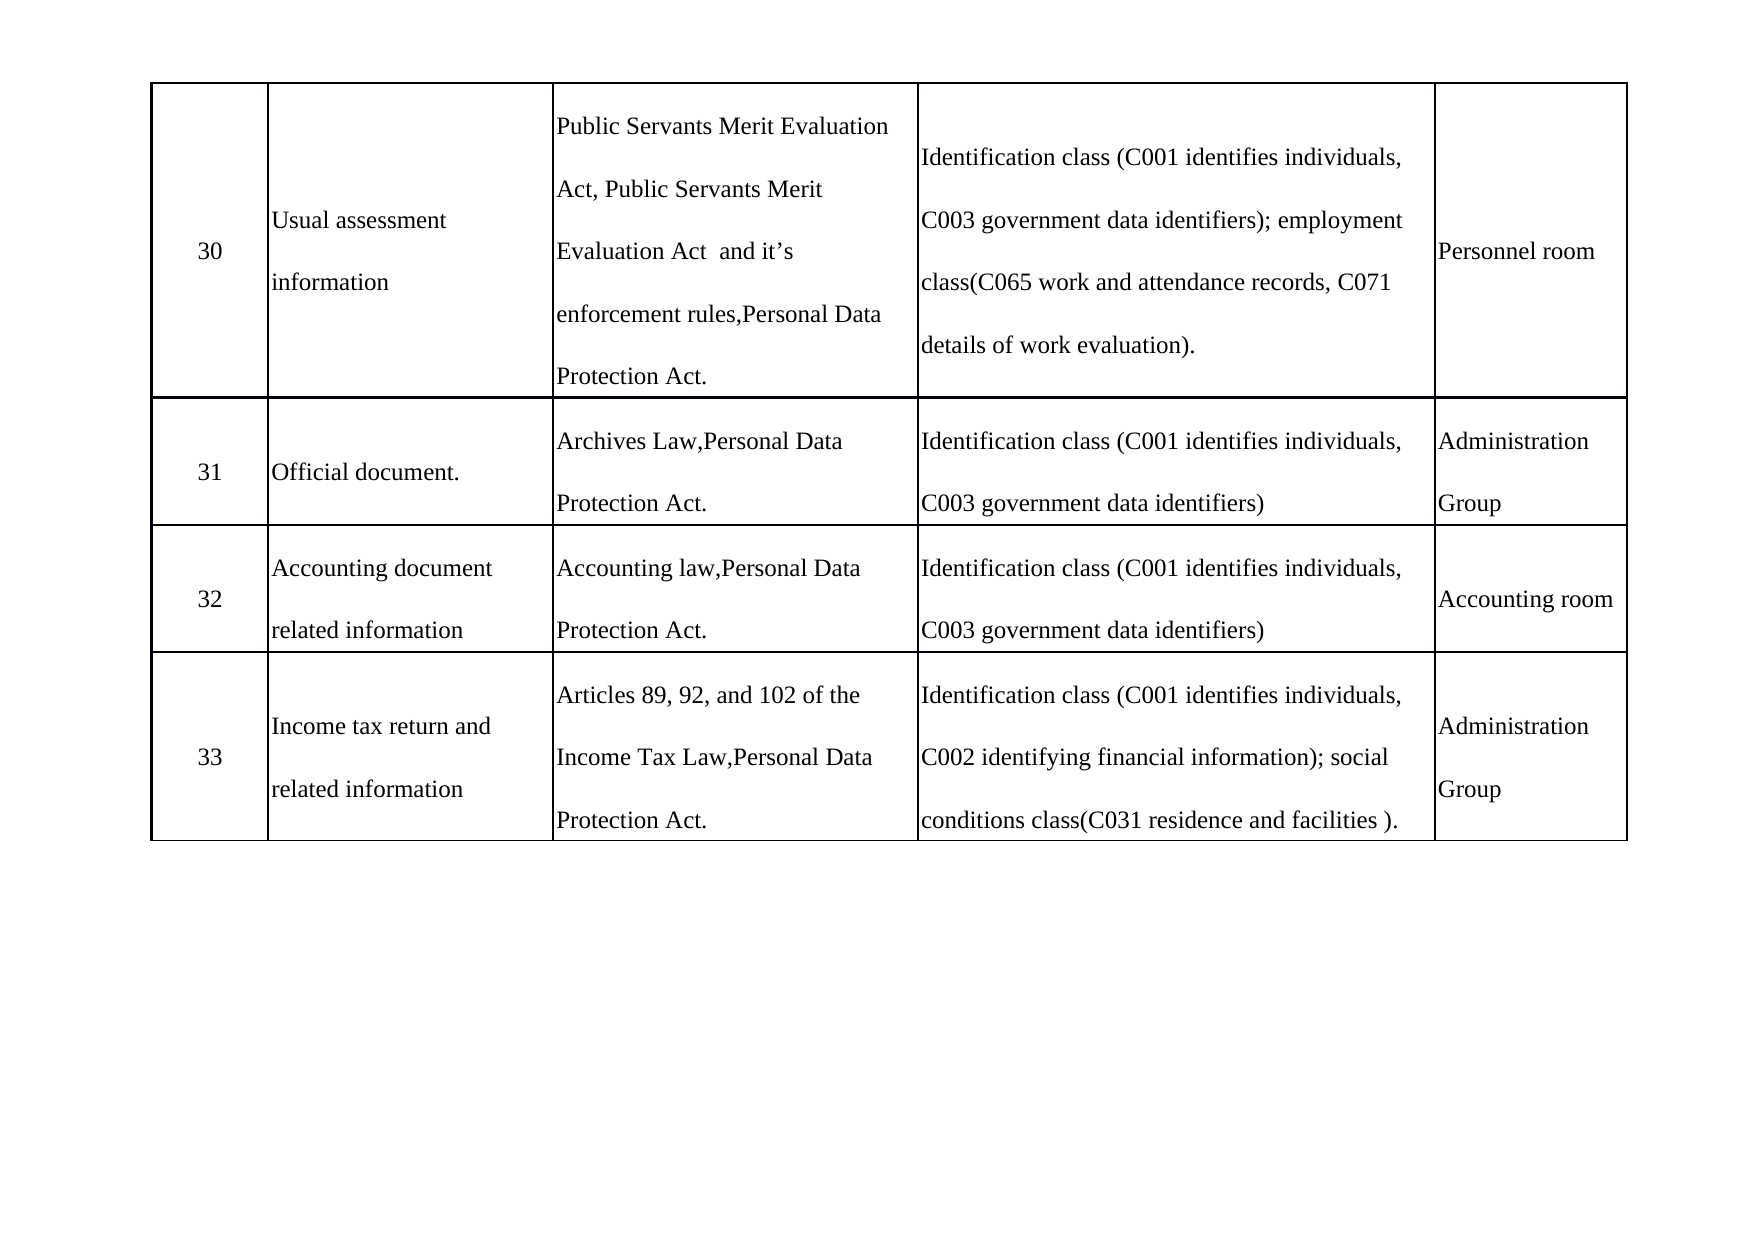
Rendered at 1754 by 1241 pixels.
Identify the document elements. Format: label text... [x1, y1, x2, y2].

table_cell Identification class (C001 identifies individuals, C003 government data identifiers); employment class(C065 work and attendance records, C071 details of work evaluation). [919, 84, 1434, 396]
table_cell Public Servants Merit Evaluation Act, Public Servants Merit Evaluation Act and it’s enforcement rules,Personal Data Protection Act. [554, 84, 917, 396]
table_cell 33 [153, 653, 267, 840]
table_cell Identification class (C001 identifies individuals, C003 government data identifiers) [919, 526, 1434, 651]
table_cell Identification class (C001 identifies individuals, C002 identifying financial information); social conditions class(C031 residence and facilities ). [919, 653, 1434, 840]
table_cell Administration Group [1436, 653, 1626, 840]
table_cell Administration Group [1436, 399, 1626, 523]
table_cell 30 [153, 84, 267, 396]
table_cell Archives Law,Personal Data Protection Act. [554, 399, 917, 523]
table_cell Accounting room [1436, 526, 1626, 651]
table_cell 32 [153, 526, 267, 651]
table_cell Income tax return and related information [269, 653, 552, 840]
table_cell Personnel room [1436, 84, 1626, 396]
table_cell Official document. [269, 399, 552, 523]
table_cell Articles 89, 92, and 102 of the Income Tax Law,Personal Data Protection Act. [554, 653, 917, 840]
table_cell Identification class (C001 identifies individuals, C003 government data identifiers) [919, 399, 1434, 523]
table_cell Accounting law,Personal Data Protection Act. [554, 526, 917, 651]
table_cell Usual assessment information [269, 84, 552, 396]
table_cell Accounting document related information [269, 526, 552, 651]
table_cell 31 [153, 399, 267, 523]
